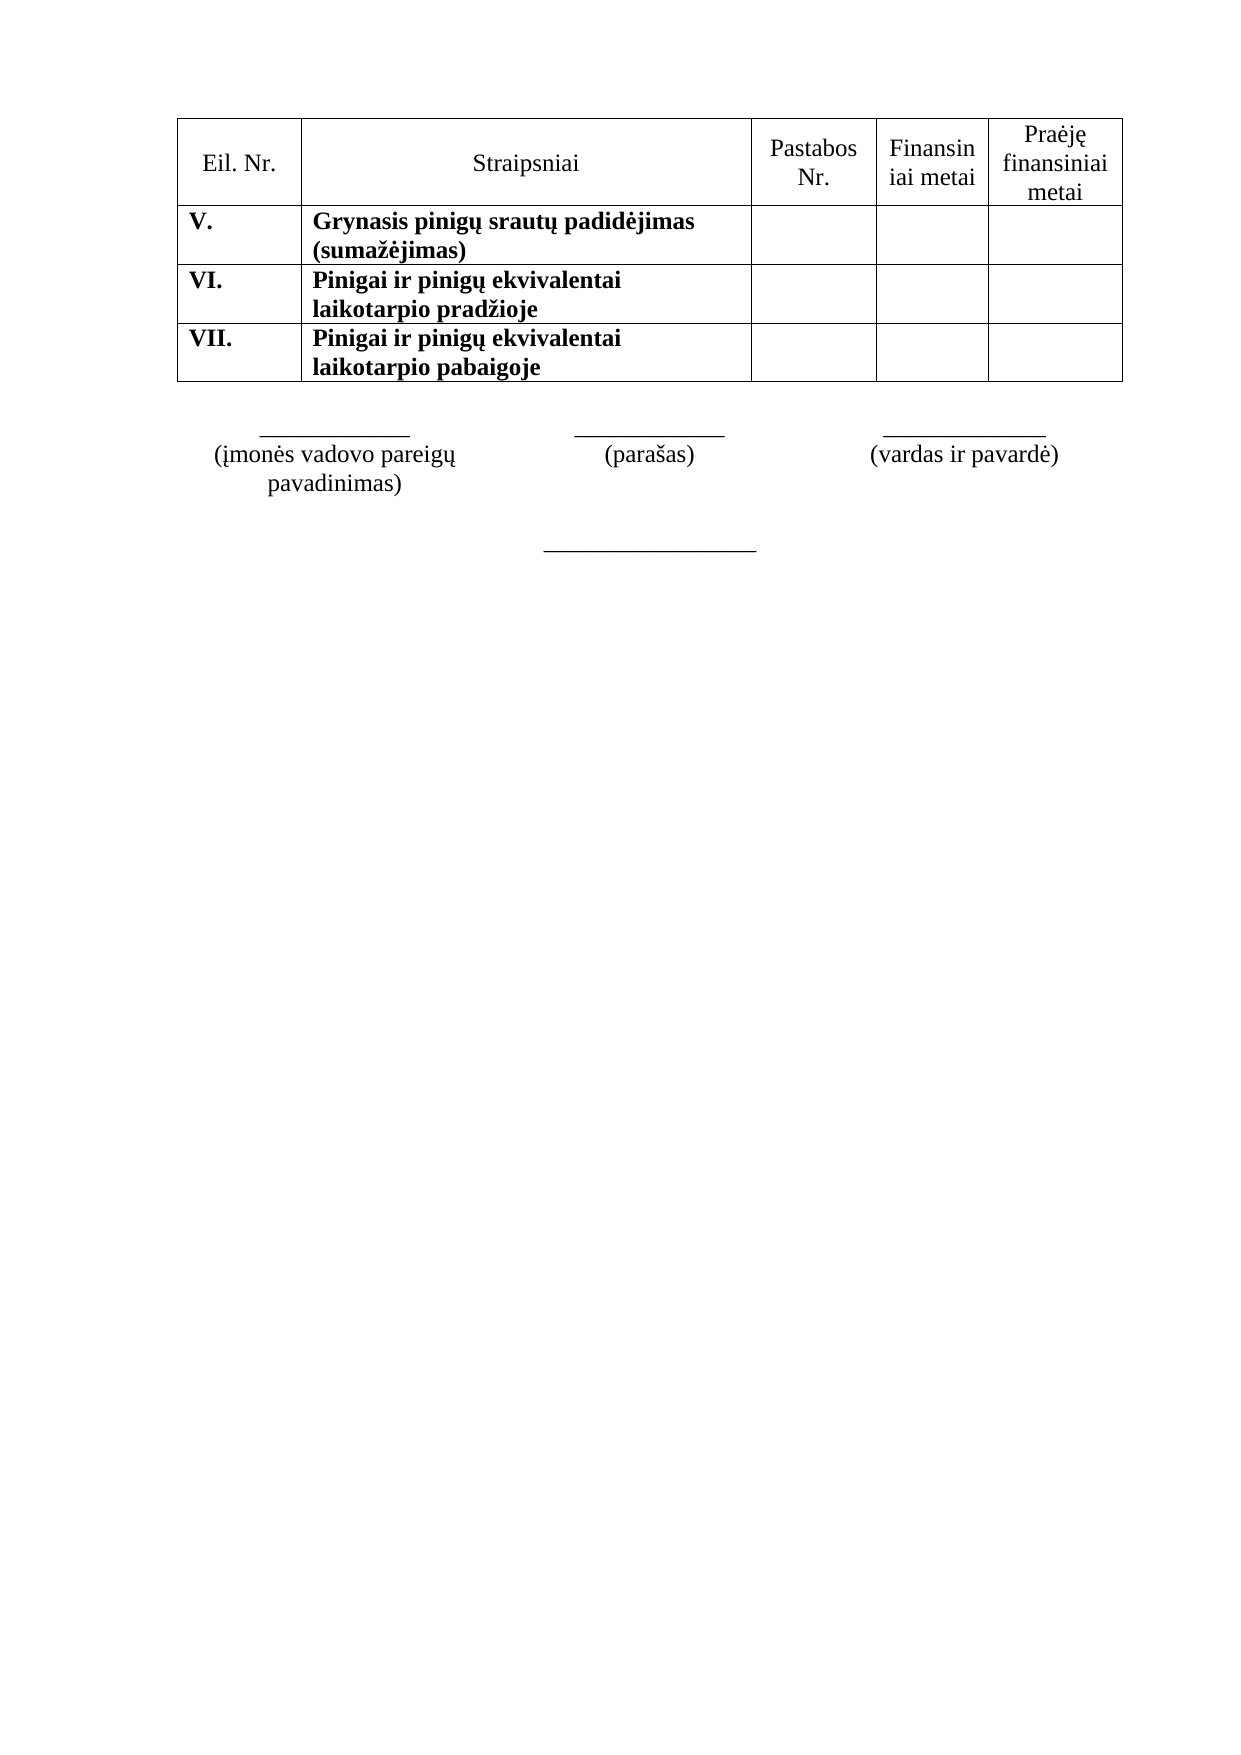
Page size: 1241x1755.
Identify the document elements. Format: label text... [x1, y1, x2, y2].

table_cell V. [178, 206, 301, 264]
text _________________ [177, 526, 1122, 554]
table_cell [989, 265, 1122, 322]
table_cell Pinigai ir pinigų ekvivalentai laikotarpio pabaigoje [302, 324, 751, 381]
table_cell Grynasis pinigų srautų padidėjimas (sumažėjimas) [302, 206, 751, 264]
table_cell VII. [178, 324, 301, 381]
table_cell [752, 324, 876, 381]
table_cell [989, 206, 1122, 264]
table_cell [752, 265, 876, 322]
table_header _____________ (vardas ir pavardė) [807, 411, 1122, 497]
table_header Pastabos Nr. [752, 119, 876, 205]
table_header Finansiniai metai [877, 119, 988, 205]
table_header ____________ (parašas) [492, 411, 807, 497]
table_header Eil. Nr. [178, 119, 301, 205]
table_cell [877, 265, 988, 322]
table_cell [877, 324, 988, 381]
table_cell VI. [178, 265, 301, 322]
table_header Praėję finansiniai metai [989, 119, 1122, 205]
table_header ____________ (įmonės vadovo pareigų pavadinimas) [177, 411, 492, 497]
table_header Straipsniai [302, 119, 751, 205]
table_cell [752, 206, 876, 264]
table_cell Pinigai ir pinigų ekvivalentai laikotarpio pradžioje [302, 265, 751, 322]
table_cell [877, 206, 988, 264]
table_cell [989, 324, 1122, 381]
